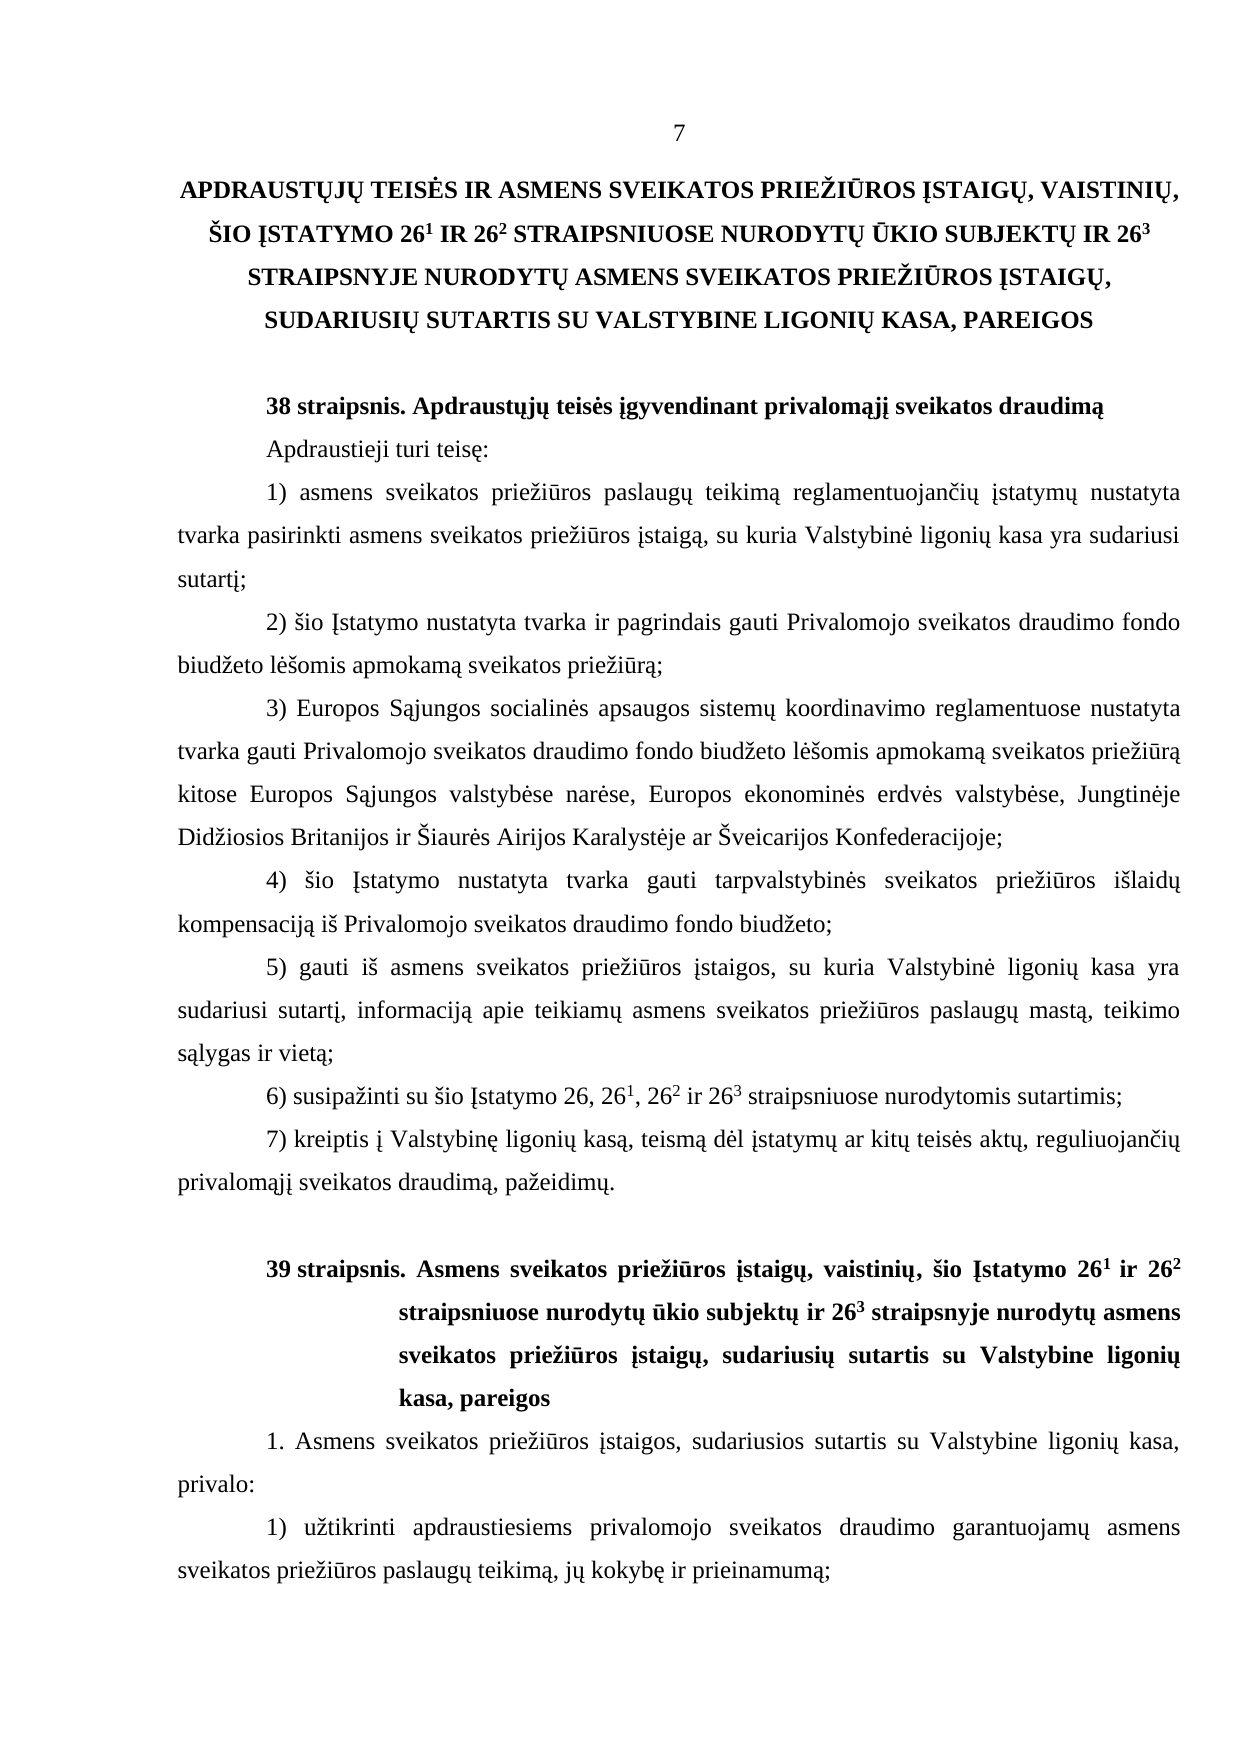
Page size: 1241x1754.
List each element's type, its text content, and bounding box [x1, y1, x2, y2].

text 1) užtikrinti apdraustiesiems privalomojo sveikatos draudimo garantuojamų asmens sveikatos priežiūros paslaugų teikimą, jų kokybę ir prieinamumą; [177, 1512, 1181, 1584]
text 3) Europos Sąjungos socialinės apsaugos sistemų koordinavimo reglamentuose nustatyta tvarka gauti Privalomojo sveikatos draudimo fondo biudžeto lėšomis apmokamą sveikatos priežiūrą kitose Europos Sąjungos valstybėse narėse, Europos ekonominės erdvės valstybėse, Jungtinėje Didžiosios Britanijos ir Šiaurės Airijos Karalystėje ar Šveicarijos Konfederacijoje; [177, 693, 1181, 851]
text 39 straipsnis. Asmens sveikatos priežiūros įstaigų, vaistinių, šio Įstatymo 261 ir 262 straipsniuose nurodytų ūkio subjektų ir 263 straipsnyje nurodytų asmens sveikatos priežiūros įstaigų, sudariusių sutartis su Valstybine ligonių kasa, pareigos [266, 1254, 1181, 1412]
text Apdraustieji turi teisę: [177, 434, 1181, 463]
text 1) asmens sveikatos priežiūros paslaugų teikimą reglamentuojančių įstatymų nustatyta tvarka pasirinkti asmens sveikatos priežiūros įstaigą, su kuria Valstybinė ligonių kasa yra sudariusi sutartį; [177, 477, 1181, 592]
text 5) gauti iš asmens sveikatos priežiūros įstaigos, su kuria Valstybinė ligonių kasa yra sudariusi sutartį, informaciją apie teikiamų asmens sveikatos priežiūros paslaugų mastą, teikimo sąlygas ir vietą; [177, 952, 1181, 1067]
text 6) susipažinti su šio Įstatymo 26, 261, 262 ir 263 straipsniuose nurodytomis sutartimis; [177, 1081, 1181, 1110]
text 2) šio Įstatymo nustatyta tvarka ir pagrindais gauti Privalomojo sveikatos draudimo fondo biudžeto lėšomis apmokamą sveikatos priežiūrą; [177, 607, 1181, 679]
text APDRAUSTŲJŲ TEISĖS IR ASMENS SVEIKATOS PRIEŽIŪROS ĮSTAIGŲ, VAISTINIŲ, ŠIO ĮSTATYMO 261 IR 262 STRAIPSNIUOSE NURODYTŲ ŪKIO SUBJEKTŲ ir 263 straipsnyje nurodytų asmens sveikatos priežiūros įstaigų, SUDARIUSIŲ SUTARTIS SU VALSTYBINE LIGONIŲ KASA, PAREIGOS [177, 176, 1181, 334]
text 7) kreiptis į Valstybinę ligonių kasą, teismą dėl įstatymų ar kitų teisės aktų, reguliuojančių privalomąjį sveikatos draudimą, pažeidimų. [177, 1124, 1181, 1196]
text 4) šio Įstatymo nustatyta tvarka gauti tarpvalstybinės sveikatos priežiūros išlaidų kompensaciją iš Privalomojo sveikatos draudimo fondo biudžeto; [177, 866, 1181, 937]
text 38 straipsnis. Apdraustųjų teisės įgyvendinant privalomąjį sveikatos draudimą [177, 391, 1181, 420]
text 1. Asmens sveikatos priežiūros įstaigos, sudariusios sutartis su Valstybine ligonių kasa, privalo: [177, 1426, 1181, 1498]
